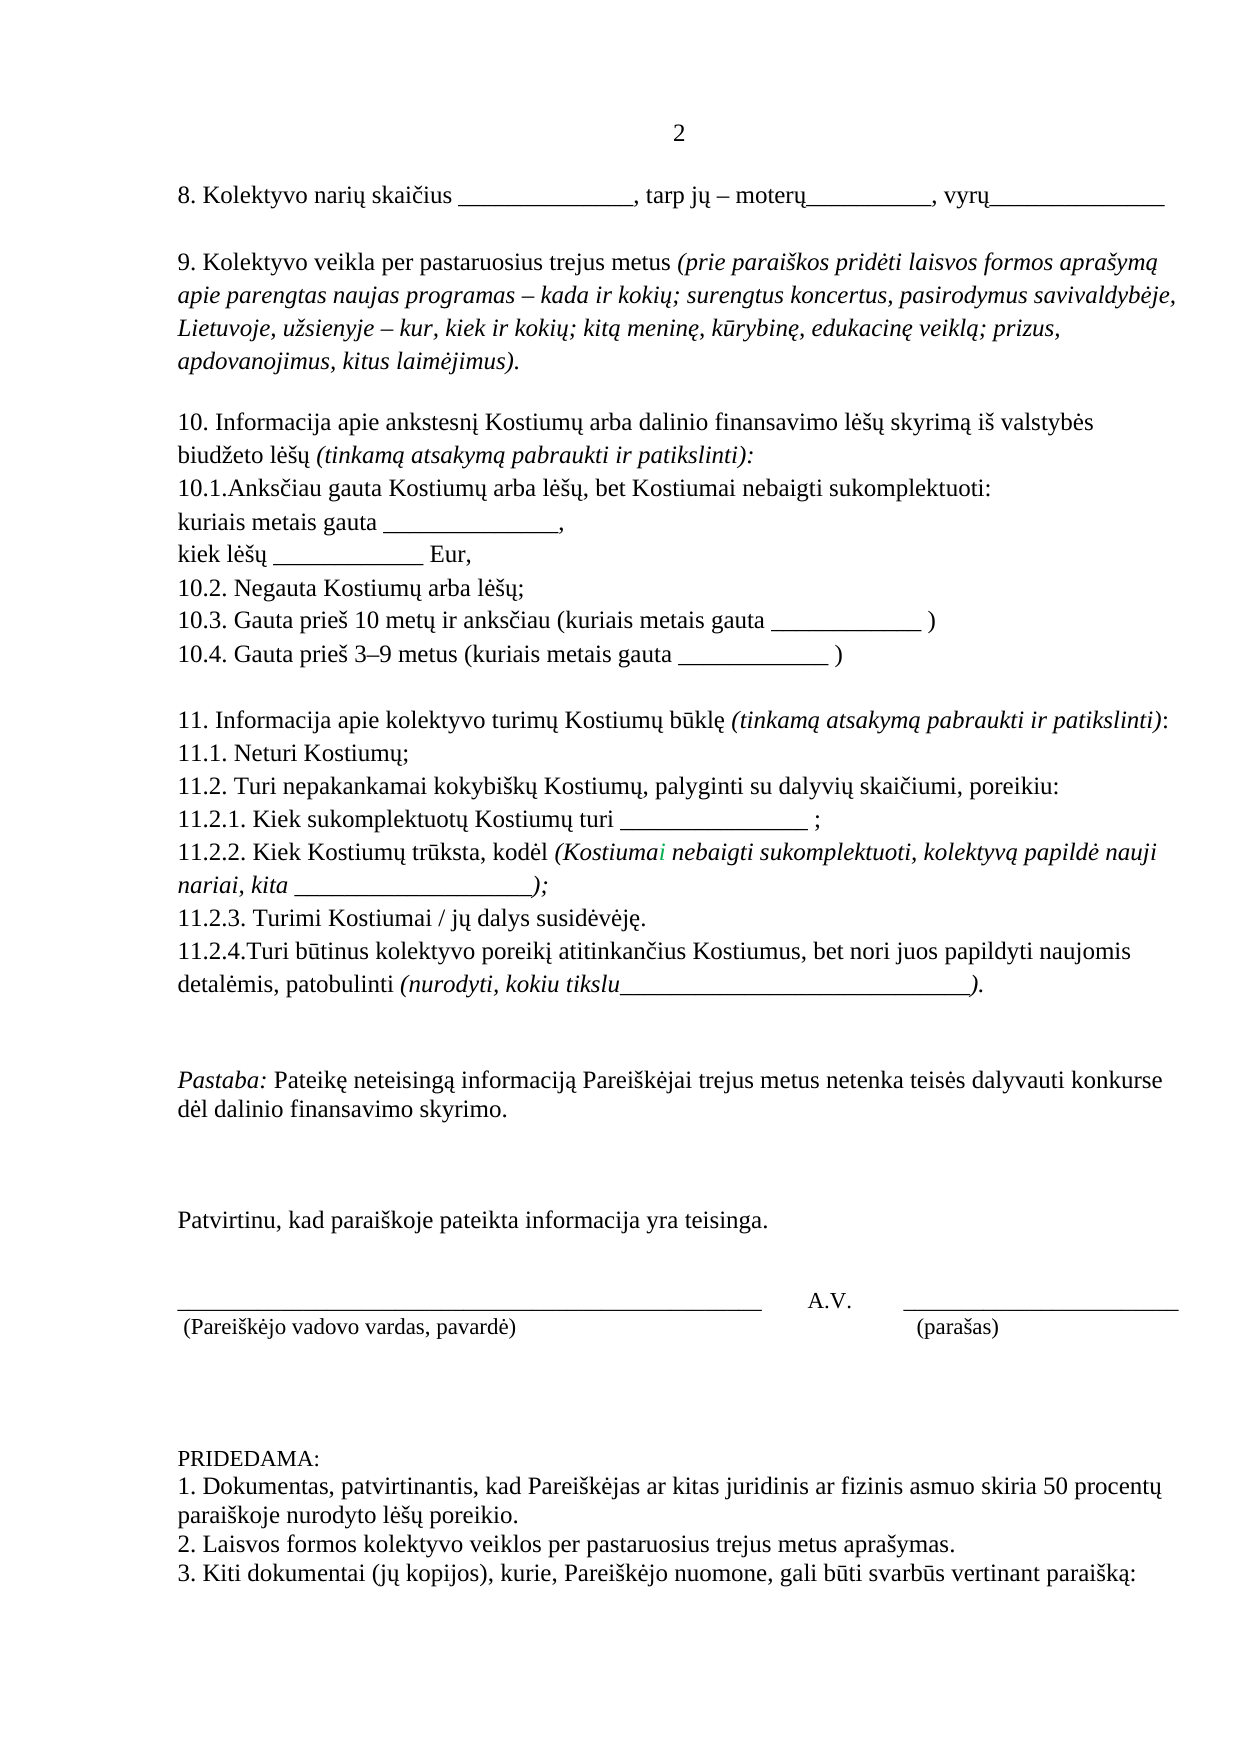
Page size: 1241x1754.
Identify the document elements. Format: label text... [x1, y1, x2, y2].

text 11.2.4.Turi būtinus kolektyvo poreikį atitinkančius Kostiumus, bet nori juos papildyti naujomis detalėmis, patobulinti (nurodyti, kokiu tikslu____________________________). [177, 936, 1181, 998]
text (Pareiškėjo vadovo vardas, pavardė) (parašas) [177, 1313, 1181, 1340]
text 10.4. Gauta prieš 3–9 metus (kuriais metais gauta ____________ ) [177, 639, 1181, 667]
text 10.2. Negauta Kostiumų arba lėšų; [177, 573, 1181, 601]
text kuriais metais gauta ______________, [177, 507, 1181, 535]
text 11.2.3. Turimi Kostiumai / jų dalys susidėvėję. [177, 903, 1181, 932]
text Patvirtinu, kad paraiškoje pateikta informacija yra teisinga. [177, 1206, 1181, 1234]
text ___________________________________________________ A.V. ________________________ [177, 1287, 1181, 1313]
text 2. Laisvos formos kolektyvo veiklos per pastaruosius trejus metus aprašymas. [177, 1529, 1181, 1558]
text 11.1. Neturi Kostiumų; [177, 738, 1181, 766]
text 11.2.1. Kiek sukomplektuotų Kostiumų turi _______________ ; [177, 804, 1181, 832]
text 1. Dokumentas, patvirtinantis, kad Pareiškėjas ar kitas juridinis ar fizinis asmuo skiria 50 procentų paraiškoje nurodyto lėšų poreikio. [177, 1471, 1181, 1529]
text 9. Kolektyvo veikla per pastaruosius trejus metus (prie paraiškos pridėti laisvos formos aprašymą apie parengtas naujas programas – kada ir kokių; surengtus koncertus, pasirodymus savivaldybėje, Lietuvoje, užsienyje – kur, kiek ir kokių; kitą meninę, kūrybinę, edukacinę veiklą; prizus, apdovanojimus, kitus laimėjimus). [177, 247, 1181, 374]
text 3. Kiti dokumentai (jų kopijos), kurie, Pareiškėjo nuomone, gali būti svarbūs vertinant paraišką: [177, 1558, 1181, 1586]
text PRIDEDAMA: [177, 1445, 1181, 1471]
text 11. Informacija apie kolektyvo turimų Kostiumų būklę (tinkamą atsakymą pabraukti ir patikslinti): [177, 705, 1181, 733]
text Pastaba: Pateikę neteisingą informaciją Pareiškėjai trejus metus netenka teisės dalyvauti konkurse dėl dalinio finansavimo skyrimo. [177, 1065, 1181, 1123]
text 10.3. Gauta prieš 10 metų ir anksčiau (kuriais metais gauta ____________ ) [177, 606, 1181, 634]
text 11.2. Turi nepakankamai kokybiškų Kostiumų, palyginti su dalyvių skaičiumi, poreikiu: [177, 771, 1181, 799]
text 11.2.2. Kiek Kostiumų trūksta, kodėl (Kostiumai nebaigti sukomplektuoti, kolektyvą papildė nauji nariai, kita ___________________); [177, 837, 1181, 898]
text kiek lėšų ____________ Eur, [177, 539, 1181, 568]
text 10. Informacija apie ankstesnį Kostiumų arba dalinio finansavimo lėšų skyrimą iš valstybės biudžeto lėšų (tinkamą atsakymą pabraukti ir patikslinti): [177, 407, 1181, 469]
text 10.1.Anksčiau gauta Kostiumų arba lėšų, bet Kostiumai nebaigti sukomplektuoti: [177, 473, 1181, 502]
text 8. Kolektyvo narių skaičius ______________, tarp jų – moterų__________, vyrų______________ [177, 181, 1181, 209]
